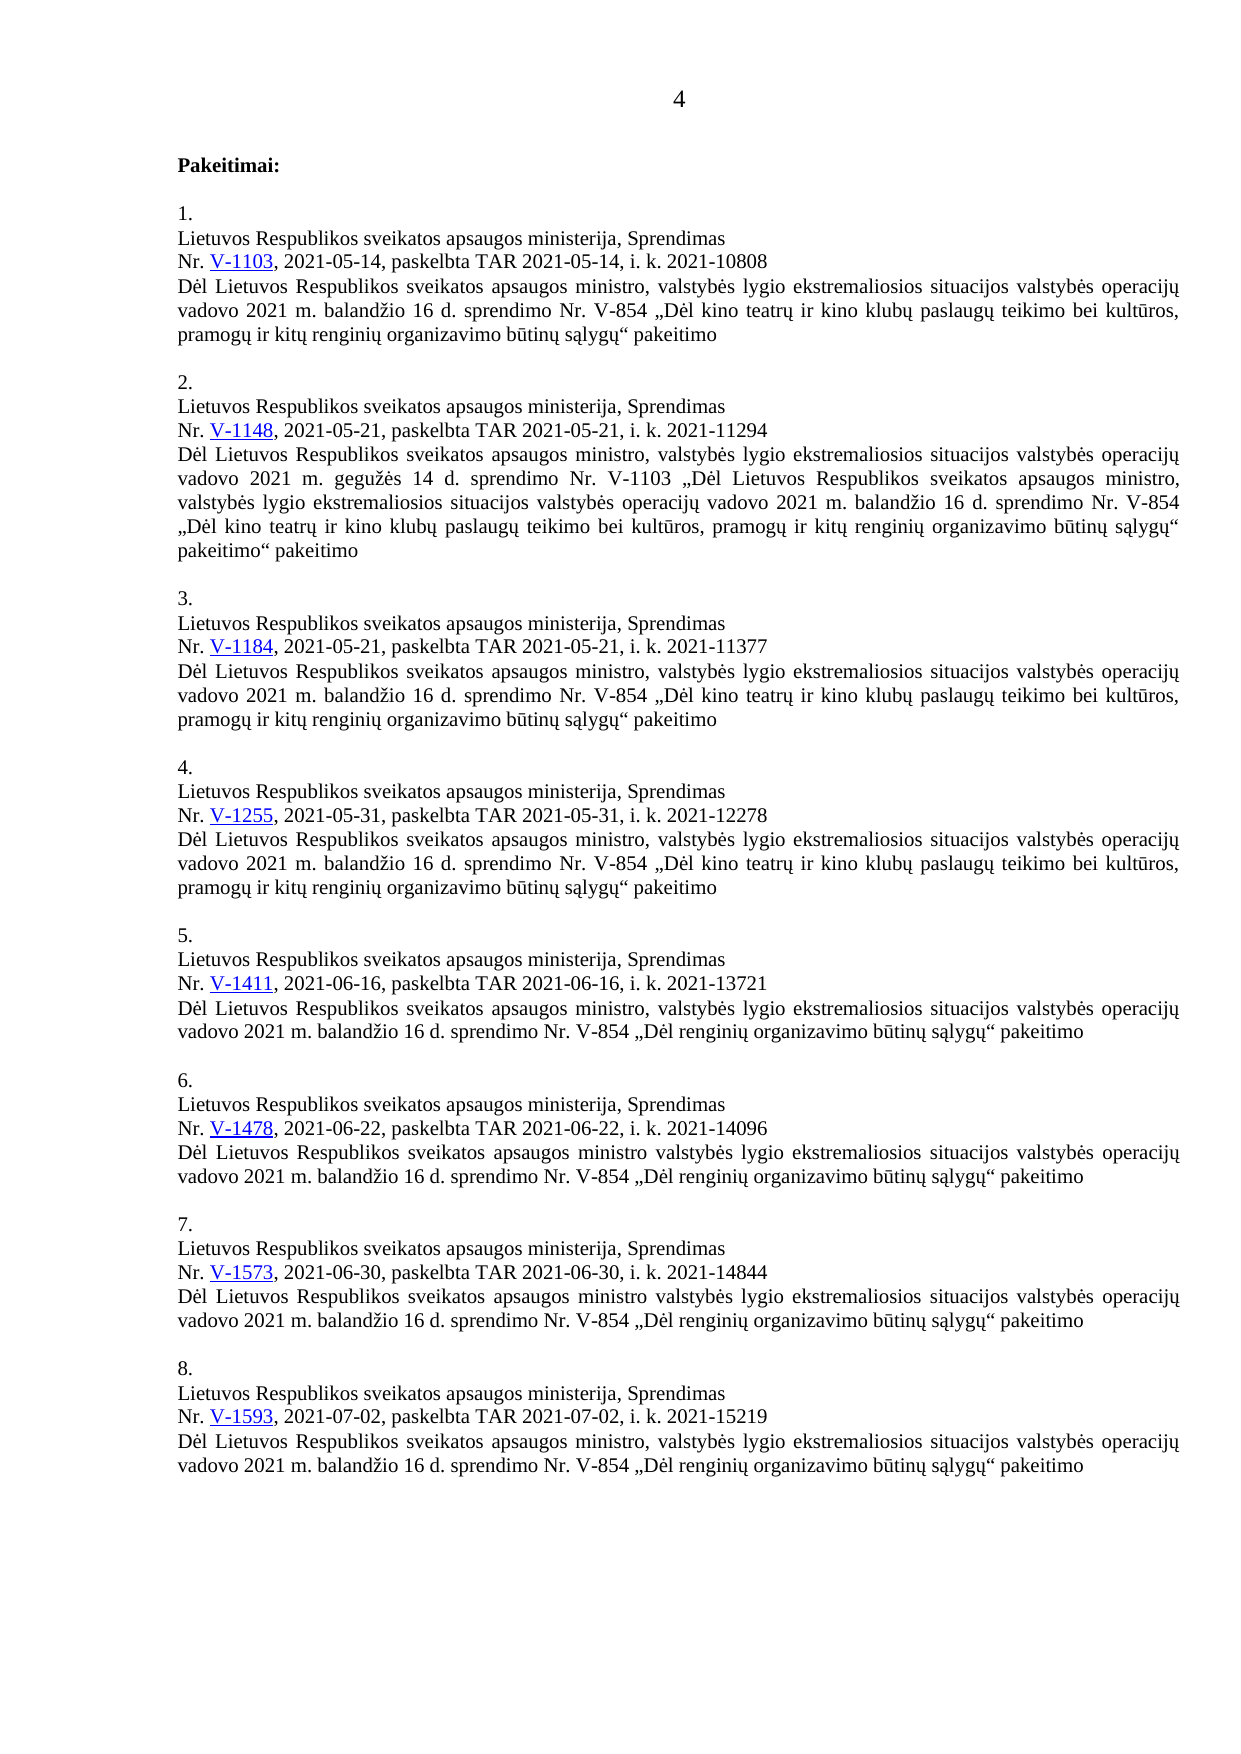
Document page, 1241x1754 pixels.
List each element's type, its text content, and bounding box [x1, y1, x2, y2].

text 2. [177, 370, 1181, 394]
text Dėl Lietuvos Respublikos sveikatos apsaugos ministro, valstybės lygio ekstremaliosios situacijos valstybės operacijų vadovo 2021 m. gegužės 14 d. sprendimo Nr. V-1103 „Dėl Lietuvos Respublikos sveikatos apsaugos ministro, valstybės lygio ekstremaliosios situacijos valstybės operacijų vadovo 2021 m. balandžio 16 d. sprendimo Nr. V-854 „Dėl kino teatrų ir kino klubų paslaugų teikimo bei kultūros, pramogų ir kitų renginių organizavimo būtinų sąlygų“ pakeitimo“ pakeitimo [177, 442, 1181, 562]
text 7. [177, 1212, 1181, 1236]
text Nr. V-1573, 2021-06-30, paskelbta TAR 2021-06-30, i. k. 2021-14844 [177, 1260, 1181, 1284]
text Nr. V-1103, 2021-05-14, paskelbta TAR 2021-05-14, i. k. 2021-10808 [177, 249, 1181, 273]
text Nr. V-1255, 2021-05-31, paskelbta TAR 2021-05-31, i. k. 2021-12278 [177, 803, 1181, 827]
text Lietuvos Respublikos sveikatos apsaugos ministerija, Sprendimas [177, 1092, 1181, 1116]
text 1. [177, 201, 1181, 225]
text 3. [177, 586, 1181, 610]
text Dėl Lietuvos Respublikos sveikatos apsaugos ministro valstybės lygio ekstremaliosios situacijos valstybės operacijų vadovo 2021 m. balandžio 16 d. sprendimo Nr. V-854 „Dėl renginių organizavimo būtinų sąlygų“ pakeitimo [177, 1284, 1181, 1332]
text Nr. V-1478, 2021-06-22, paskelbta TAR 2021-06-22, i. k. 2021-14096 [177, 1116, 1181, 1140]
text Lietuvos Respublikos sveikatos apsaugos ministerija, Sprendimas [177, 225, 1181, 249]
text 6. [177, 1068, 1181, 1092]
text Lietuvos Respublikos sveikatos apsaugos ministerija, Sprendimas [177, 1380, 1181, 1404]
text Dėl Lietuvos Respublikos sveikatos apsaugos ministro, valstybės lygio ekstremaliosios situacijos valstybės operacijų vadovo 2021 m. balandžio 16 d. sprendimo Nr. V-854 „Dėl kino teatrų ir kino klubų paslaugų teikimo bei kultūros, pramogų ir kitų renginių organizavimo būtinų sąlygų“ pakeitimo [177, 658, 1181, 731]
text Nr. V-1411, 2021-06-16, paskelbta TAR 2021-06-16, i. k. 2021-13721 [177, 971, 1181, 995]
text Nr. V-1184, 2021-05-21, paskelbta TAR 2021-05-21, i. k. 2021-11377 [177, 634, 1181, 658]
text Nr. V-1148, 2021-05-21, paskelbta TAR 2021-05-21, i. k. 2021-11294 [177, 418, 1181, 442]
text Lietuvos Respublikos sveikatos apsaugos ministerija, Sprendimas [177, 947, 1181, 971]
text Pakeitimai: [177, 153, 1181, 177]
text 5. [177, 923, 1181, 947]
text Dėl Lietuvos Respublikos sveikatos apsaugos ministro, valstybės lygio ekstremaliosios situacijos valstybės operacijų vadovo 2021 m. balandžio 16 d. sprendimo Nr. V-854 „Dėl renginių organizavimo būtinų sąlygų“ pakeitimo [177, 1428, 1181, 1477]
text Lietuvos Respublikos sveikatos apsaugos ministerija, Sprendimas [177, 610, 1181, 634]
text Lietuvos Respublikos sveikatos apsaugos ministerija, Sprendimas [177, 394, 1181, 418]
text Lietuvos Respublikos sveikatos apsaugos ministerija, Sprendimas [177, 1236, 1181, 1260]
text Nr. V-1593, 2021-07-02, paskelbta TAR 2021-07-02, i. k. 2021-15219 [177, 1404, 1181, 1428]
text 8. [177, 1356, 1181, 1380]
text Dėl Lietuvos Respublikos sveikatos apsaugos ministro valstybės lygio ekstremaliosios situacijos valstybės operacijų vadovo 2021 m. balandžio 16 d. sprendimo Nr. V-854 „Dėl renginių organizavimo būtinų sąlygų“ pakeitimo [177, 1140, 1181, 1188]
text 4. [177, 755, 1181, 779]
text Dėl Lietuvos Respublikos sveikatos apsaugos ministro, valstybės lygio ekstremaliosios situacijos valstybės operacijų vadovo 2021 m. balandžio 16 d. sprendimo Nr. V-854 „Dėl kino teatrų ir kino klubų paslaugų teikimo bei kultūros, pramogų ir kitų renginių organizavimo būtinų sąlygų“ pakeitimo [177, 827, 1181, 899]
text Dėl Lietuvos Respublikos sveikatos apsaugos ministro, valstybės lygio ekstremaliosios situacijos valstybės operacijų vadovo 2021 m. balandžio 16 d. sprendimo Nr. V-854 „Dėl renginių organizavimo būtinų sąlygų“ pakeitimo [177, 995, 1181, 1043]
text Lietuvos Respublikos sveikatos apsaugos ministerija, Sprendimas [177, 779, 1181, 803]
text Dėl Lietuvos Respublikos sveikatos apsaugos ministro, valstybės lygio ekstremaliosios situacijos valstybės operacijų vadovo 2021 m. balandžio 16 d. sprendimo Nr. V-854 „Dėl kino teatrų ir kino klubų paslaugų teikimo bei kultūros, pramogų ir kitų renginių organizavimo būtinų sąlygų“ pakeitimo [177, 273, 1181, 346]
